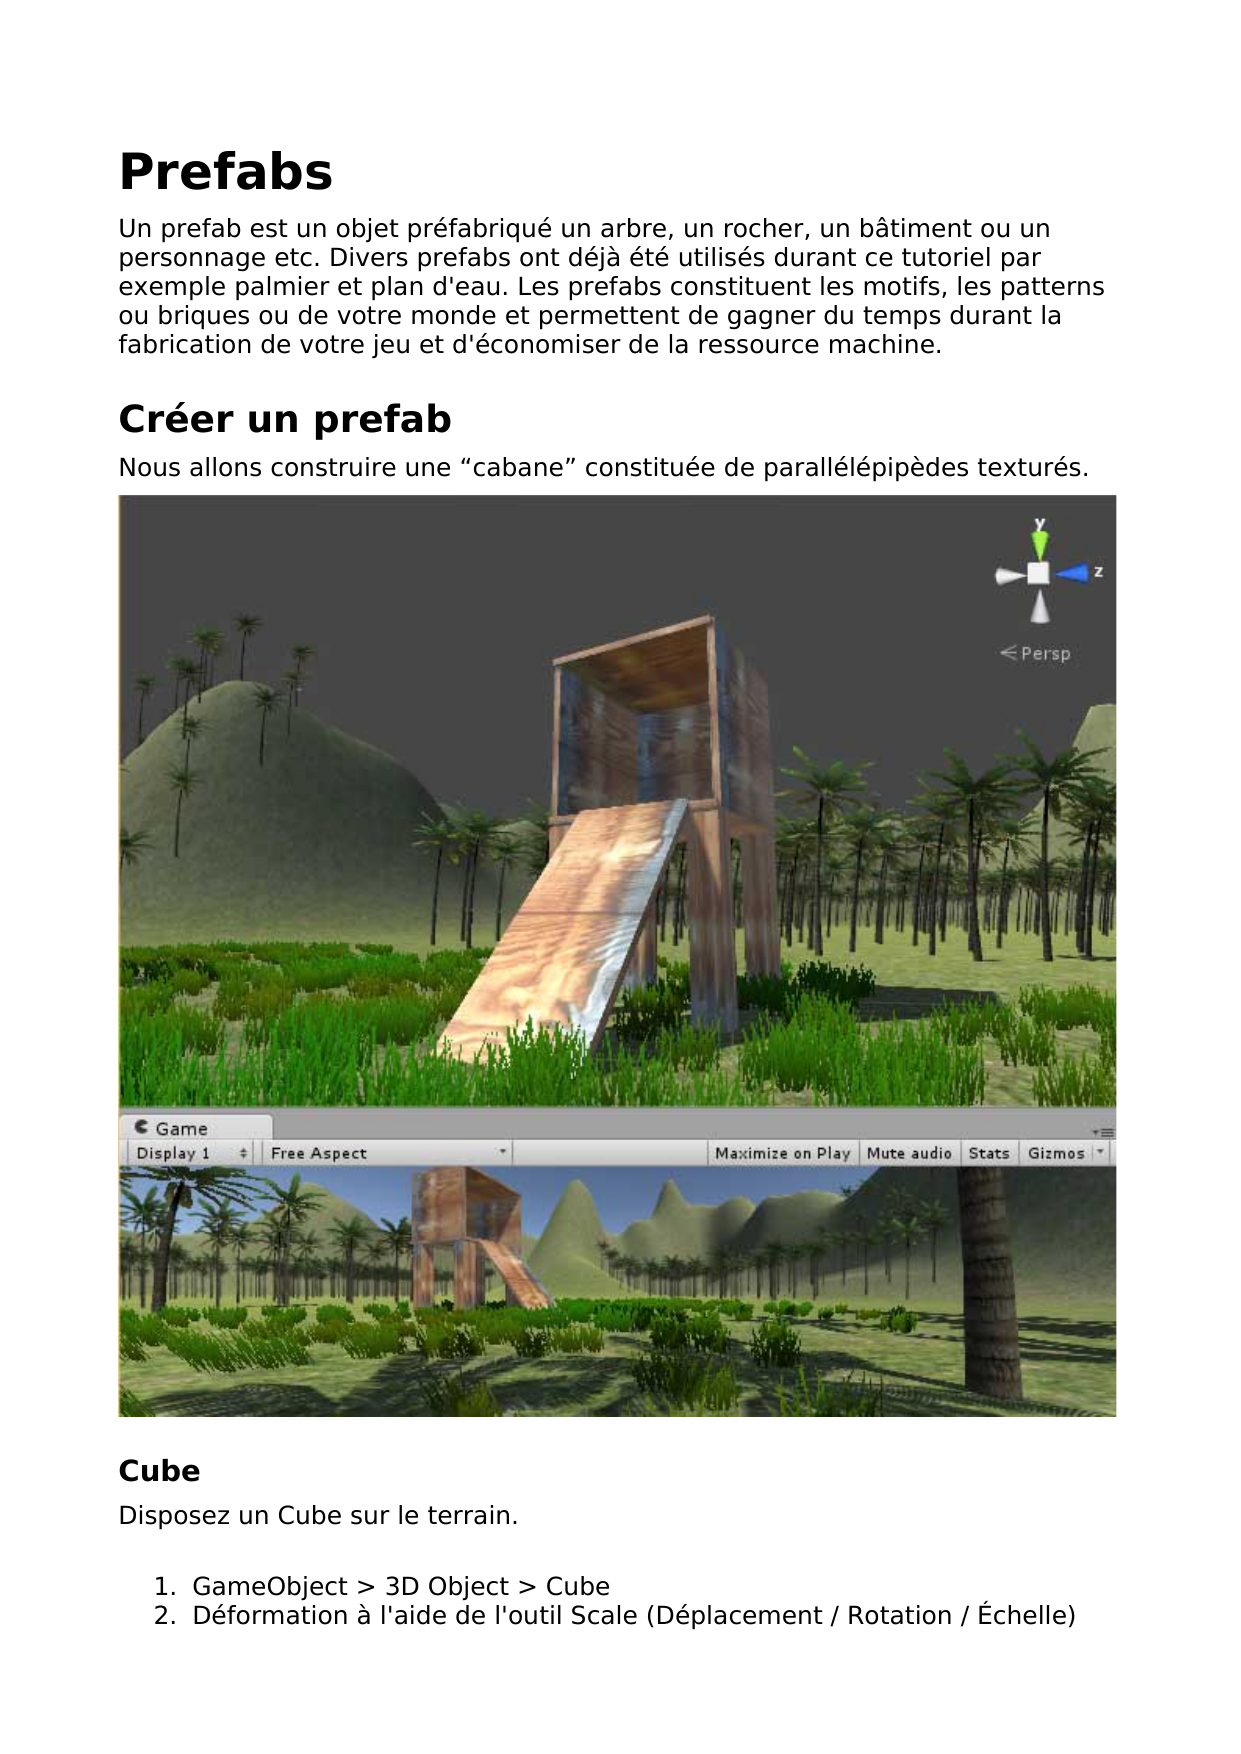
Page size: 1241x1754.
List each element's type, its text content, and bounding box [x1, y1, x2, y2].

list GameObject > 3D Object > Cube [177, 1572, 1122, 1601]
subtitle Cube [118, 1454, 1122, 1488]
list Déformation à l'aide de l'outil Scale (Déplacement / Rotation / Échelle) [177, 1601, 1122, 1630]
text Nous allons construire une “cabane” constituée de parallélépipèdes texturés. [118, 453, 1122, 482]
subtitle Créer un prefab [118, 397, 1122, 441]
picture [118, 495, 1117, 1417]
text Disposez un Cube sur le terrain. [118, 1501, 1122, 1530]
subtitle Prefabs [118, 143, 1122, 201]
text Un prefab est un objet préfabriqué un arbre, un rocher, un bâtiment ou un personnage etc. Divers prefabs ont déjà été utilisés durant ce tutoriel par exemple palmier et plan d'eau. Les prefabs constituent les motifs, les patterns ou briques ou de votre monde et permettent de gagner du temps durant la fabrication de votre jeu et d'économiser de la ressource machine. [118, 214, 1122, 360]
